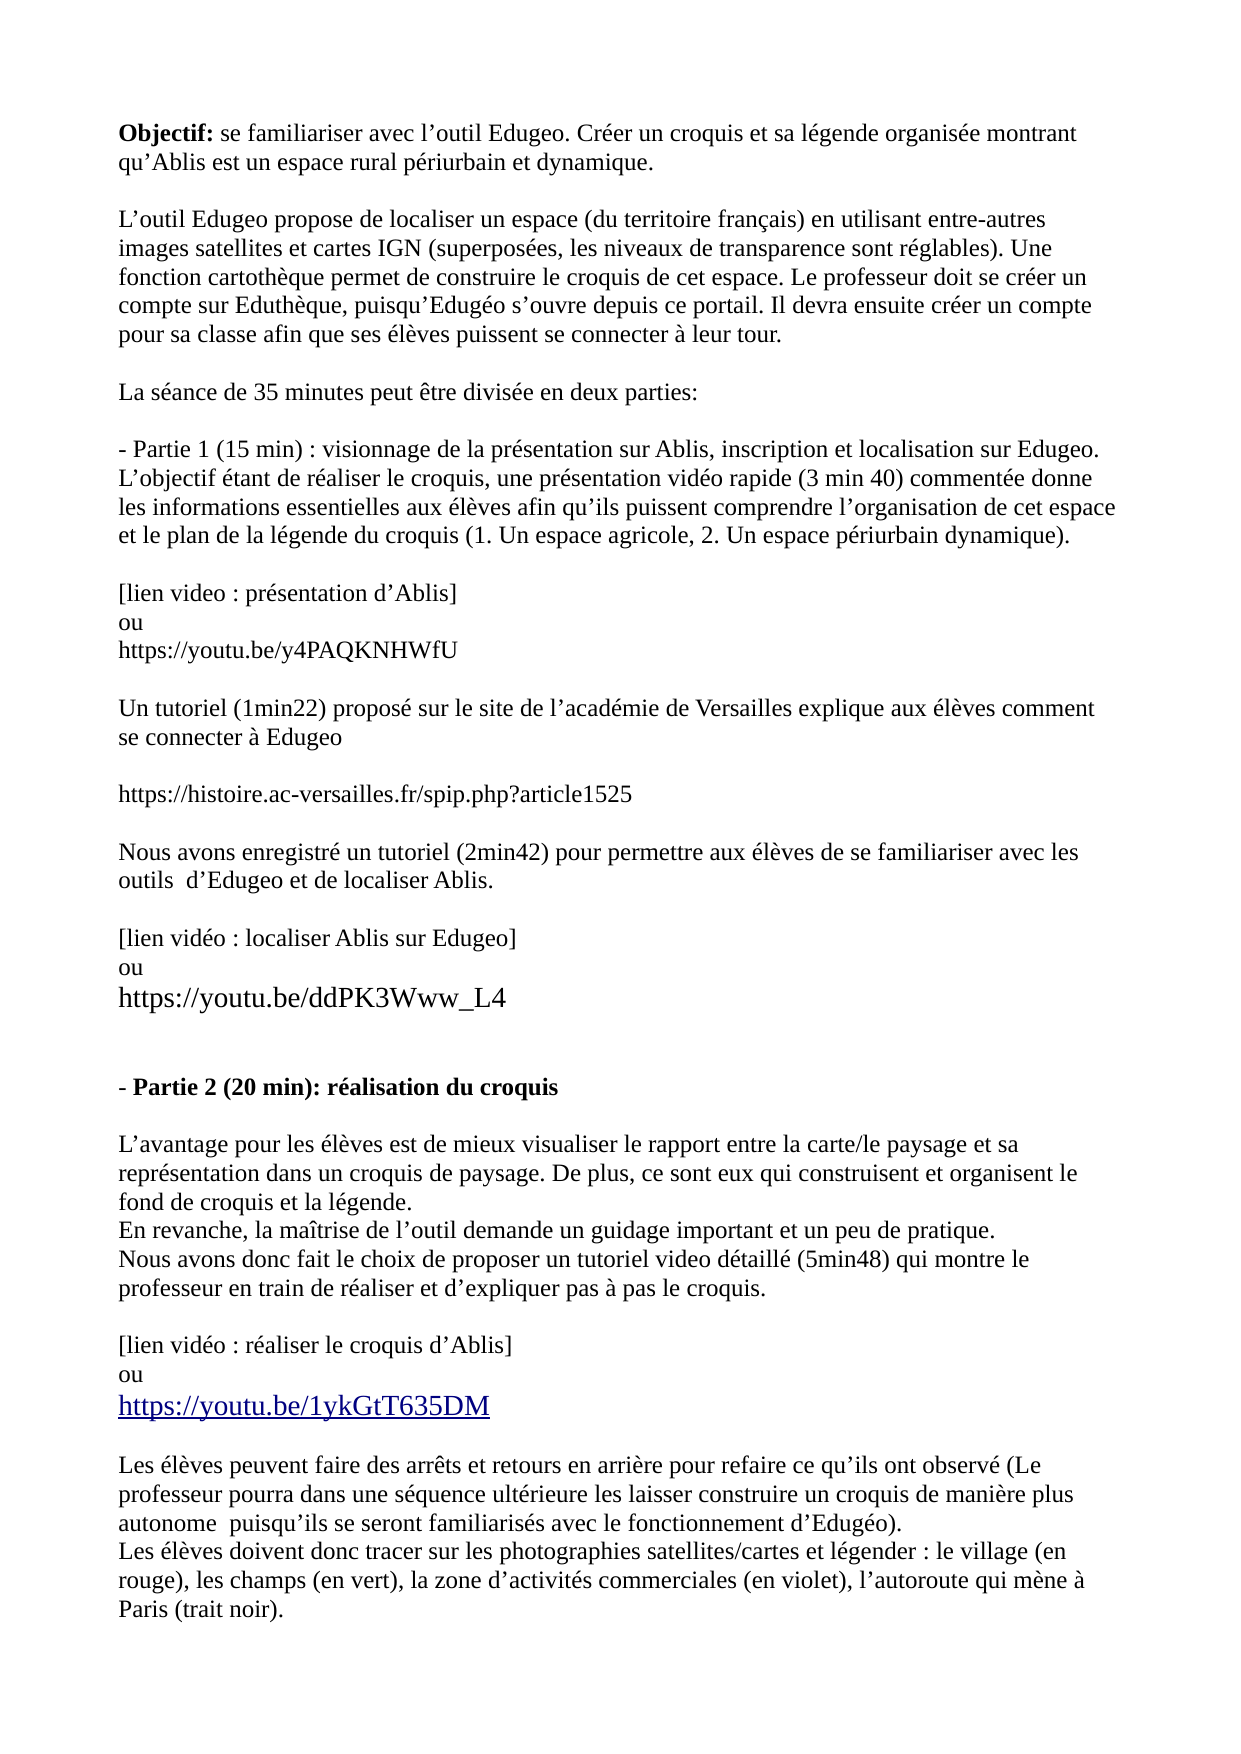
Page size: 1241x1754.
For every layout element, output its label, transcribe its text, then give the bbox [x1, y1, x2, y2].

text https://histoire.ac-versailles.fr/spip.php?article1525 [118, 779, 1122, 808]
text ou [118, 1359, 1122, 1388]
text Nous avons enregistré un tutoriel (2min42) pour permettre aux élèves de se familiariser avec les outils d’Edugeo et de localiser Ablis. [118, 837, 1122, 894]
text La séance de 35 minutes peut être divisée en deux parties: [118, 377, 1122, 406]
text Un tutoriel (1min22) proposé sur le site de l’académie de Versailles explique aux élèves comment se connecter à Edugeo [118, 693, 1122, 751]
text [lien vidéo : localiser Ablis sur Edugeo] [118, 923, 1122, 952]
text [lien video : présentation d’Ablis] [118, 578, 1122, 607]
text - Partie 1 (15 min) : visionnage de la présentation sur Ablis, inscription et localisation sur Edugeo. [118, 434, 1122, 463]
text L’outil Edugeo propose de localiser un espace (du territoire français) en utilisant entre-autres images satellites et cartes IGN (superposées, les niveaux de transparence sont réglables). Une fonction cartothèque permet de construire le croquis de cet espace. Le professeur doit se créer un compte sur Eduthèque, puisqu’Edugéo s’ouvre depuis ce portail. Il devra ensuite créer un compte pour sa classe afin que ses élèves puissent se connecter à leur tour. [118, 204, 1122, 348]
text https://youtu.be/ddPK3Www_L4 [118, 981, 1122, 1014]
text Les élèves doivent donc tracer sur les photographies satellites/cartes et légender : le village (en rouge), les champs (en vert), la zone d’activités commerciales (en violet), l’autoroute qui mène à Paris (trait noir). [118, 1536, 1122, 1623]
text https://youtu.be/y4PAQKNHWfU [118, 636, 1122, 664]
text ou [118, 607, 1122, 636]
text En revanche, la maîtrise de l’outil demande un guidage important et un peu de pratique. [118, 1215, 1122, 1244]
text [lien vidéo : réaliser le croquis d’Ablis] [118, 1330, 1122, 1359]
text L’objectif étant de réaliser le croquis, une présentation vidéo rapide (3 min 40) commentée donne les informations essentielles aux élèves afin qu’ils puissent comprendre l’organisation de cet espace et le plan de la légende du croquis (1. Un espace agricole, 2. Un espace périurbain dynamique). [118, 463, 1122, 549]
text ou [118, 952, 1122, 981]
text Les élèves peuvent faire des arrêts et retours en arrière pour refaire ce qu’ils ont observé (Le professeur pourra dans une séquence ultérieure les laisser construire un croquis de manière plus autonome puisqu’ils se seront familiarisés avec le fonctionnement d’Edugéo). [118, 1450, 1122, 1536]
text - Partie 2 (20 min): réalisation du croquis [118, 1072, 1122, 1100]
text Objectif: se familiariser avec l’outil Edugeo. Créer un croquis et sa légende organisée montrant qu’Ablis est un espace rural périurbain et dynamique. [118, 118, 1122, 176]
text L’avantage pour les élèves est de mieux visualiser le rapport entre la carte/le paysage et sa représentation dans un croquis de paysage. De plus, ce sont eux qui construisent et organisent le fond de croquis et la légende. [118, 1129, 1122, 1215]
text https://youtu.be/1ykGtT635DM [118, 1388, 1122, 1421]
text Nous avons donc fait le choix de proposer un tutoriel video détaillé (5min48) qui montre le professeur en train de réaliser et d’expliquer pas à pas le croquis. [118, 1244, 1122, 1302]
